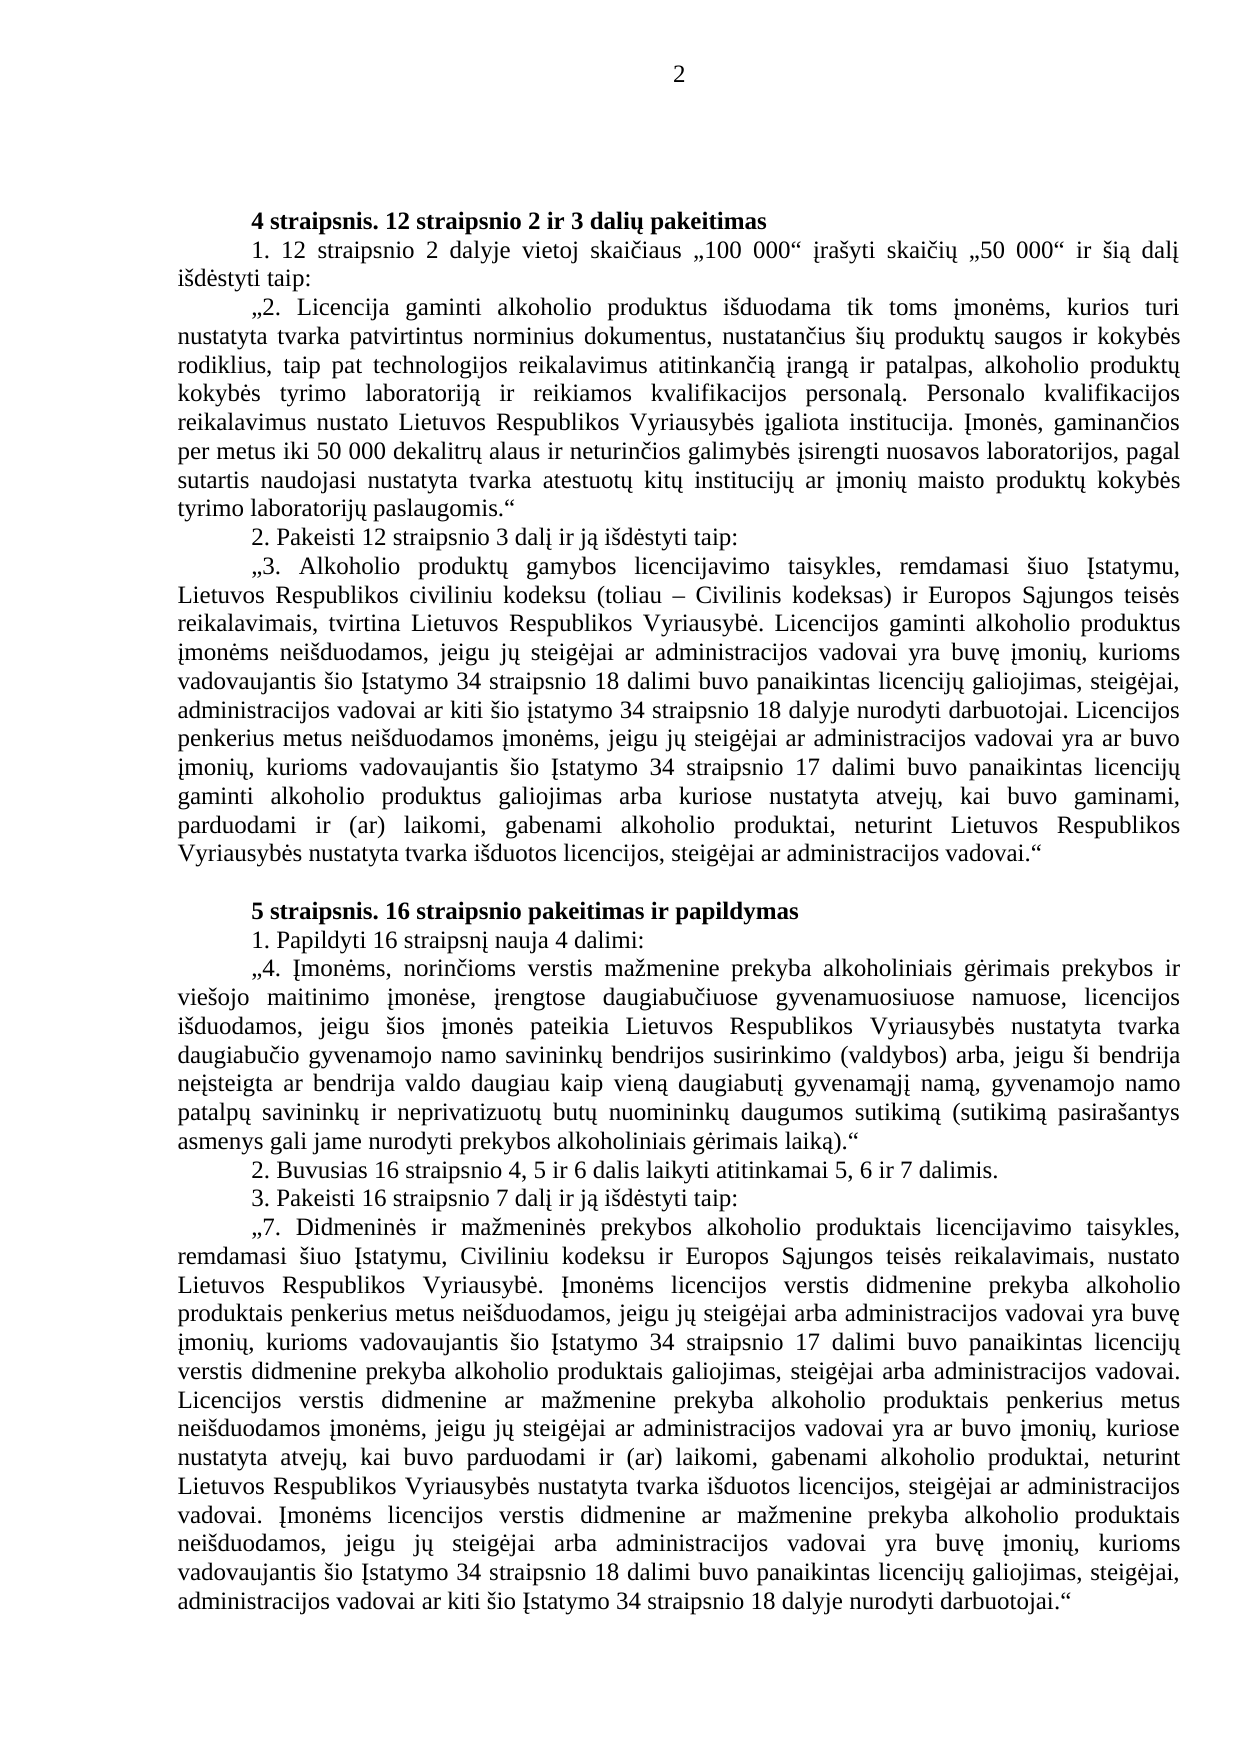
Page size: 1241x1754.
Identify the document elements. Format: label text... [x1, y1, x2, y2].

text 2. Pakeisti 12 straipsnio 3 dalį ir ją išdėstyti taip: [177, 522, 1181, 551]
text 5 straipsnis. 16 straipsnio pakeitimas ir papildymas [177, 896, 1181, 925]
text 3. Pakeisti 16 straipsnio 7 dalį ir ją išdėstyti taip: [177, 1183, 1181, 1212]
text „4. Įmonėms, norinčioms verstis mažmenine prekyba alkoholiniais gėrimais prekybos ir viešojo maitinimo įmonėse, įrengtose daugiabučiuose gyvenamuosiuose namuose, licencijos išduodamos, jeigu šios įmonės pateikia Lietuvos Respublikos Vyriausybės nustatyta tvarka daugiabučio gyvenamojo namo savininkų bendrijos susirinkimo (valdybos) arba, jeigu ši bendrija neįsteigta ar bendrija valdo daugiau kaip vieną daugiabutį gyvenamąjį namą, gyvenamojo namo patalpų savininkų ir neprivatizuotų butų nuomininkų daugumos sutikimą (sutikimą pasirašantys asmenys gali jame nurodyti prekybos alkoholiniais gėrimais laiką).“ [177, 953, 1181, 1155]
text „3. Alkoholio produktų gamybos licencijavimo taisykles, remdamasi šiuo Įstatymu, Lietuvos Respublikos civiliniu kodeksu (toliau – Civilinis kodeksas) ir Europos Sąjungos teisės reikalavimais, tvirtina Lietuvos Respublikos Vyriausybė. Licencijos gaminti alkoholio produktus įmonėms neišduodamos, jeigu jų steigėjai ar administracijos vadovai yra buvę įmonių, kurioms vadovaujantis šio Įstatymo 34 straipsnio 18 dalimi buvo panaikintas licencijų galiojimas, steigėjai, administracijos vadovai ar kiti šio įstatymo 34 straipsnio 18 dalyje nurodyti darbuotojai. Licencijos penkerius metus neišduodamos įmonėms, jeigu jų steigėjai ar administracijos vadovai yra ar buvo įmonių, kurioms vadovaujantis šio Įstatymo 34 straipsnio 17 dalimi buvo panaikintas licencijų gaminti alkoholio produktus galiojimas arba kuriose nustatyta atvejų, kai buvo gaminami, parduodami ir (ar) laikomi, gabenami alkoholio produktai, neturint Lietuvos Respublikos Vyriausybės nustatyta tvarka išduotos licencijos, steigėjai ar administracijos vadovai.“ [177, 551, 1181, 867]
text 2. Buvusias 16 straipsnio 4, 5 ir 6 dalis laikyti atitinkamai 5, 6 ir 7 dalimis. [177, 1155, 1181, 1183]
text 4 straipsnis. 12 straipsnio 2 ir 3 dalių pakeitimas [177, 206, 1181, 235]
text 1. 12 straipsnio 2 dalyje vietoj skaičiaus „100 000“ įrašyti skaičių „50 000“ ir šią dalį išdėstyti taip: [177, 235, 1181, 292]
text „2. Licencija gaminti alkoholio produktus išduodama tik toms įmonėms, kurios turi nustatyta tvarka patvirtintus norminius dokumentus, nustatančius šių produktų saugos ir kokybės rodiklius, taip pat technologijos reikalavimus atitinkančią įrangą ir patalpas, alkoholio produktų kokybės tyrimo laboratoriją ir reikiamos kvalifikacijos personalą. Personalo kvalifikacijos reikalavimus nustato Lietuvos Respublikos Vyriausybės įgaliota institucija. Įmonės, gaminančios per metus iki 50 000 dekalitrų alaus ir neturinčios galimybės įsirengti nuosavos laboratorijos, pagal sutartis naudojasi nustatyta tvarka atestuotų kitų institucijų ar įmonių maisto produktų kokybės tyrimo laboratorijų paslaugomis.“ [177, 292, 1181, 522]
text „7. Didmeninės ir mažmeninės prekybos alkoholio produktais licencijavimo taisykles, remdamasi šiuo Įstatymu, Civiliniu kodeksu ir Europos Sąjungos teisės reikalavimais, nustato Lietuvos Respublikos Vyriausybė. Įmonėms licencijos verstis didmenine prekyba alkoholio produktais penkerius metus neišduodamos, jeigu jų steigėjai arba administracijos vadovai yra buvę įmonių, kurioms vadovaujantis šio Įstatymo 34 straipsnio 17 dalimi buvo panaikintas licencijų verstis didmenine prekyba alkoholio produktais galiojimas, steigėjai arba administracijos vadovai. Licencijos verstis didmenine ar mažmenine prekyba alkoholio produktais penkerius metus neišduodamos įmonėms, jeigu jų steigėjai ar administracijos vadovai yra ar buvo įmonių, kuriose nustatyta atvejų, kai buvo parduodami ir (ar) laikomi, gabenami alkoholio produktai, neturint Lietuvos Respublikos Vyriausybės nustatyta tvarka išduotos licencijos, steigėjai ar administracijos vadovai. Įmonėms licencijos verstis didmenine ar mažmenine prekyba alkoholio produktais neišduodamos, jeigu jų steigėjai arba administracijos vadovai yra buvę įmonių, kurioms vadovaujantis šio Įstatymo 34 straipsnio 18 dalimi buvo panaikintas licencijų galiojimas, steigėjai, administracijos vadovai ar kiti šio Įstatymo 34 straipsnio 18 dalyje nurodyti darbuotojai.“ [177, 1212, 1181, 1615]
text 1. Papildyti 16 straipsnį nauja 4 dalimi: [177, 925, 1181, 953]
